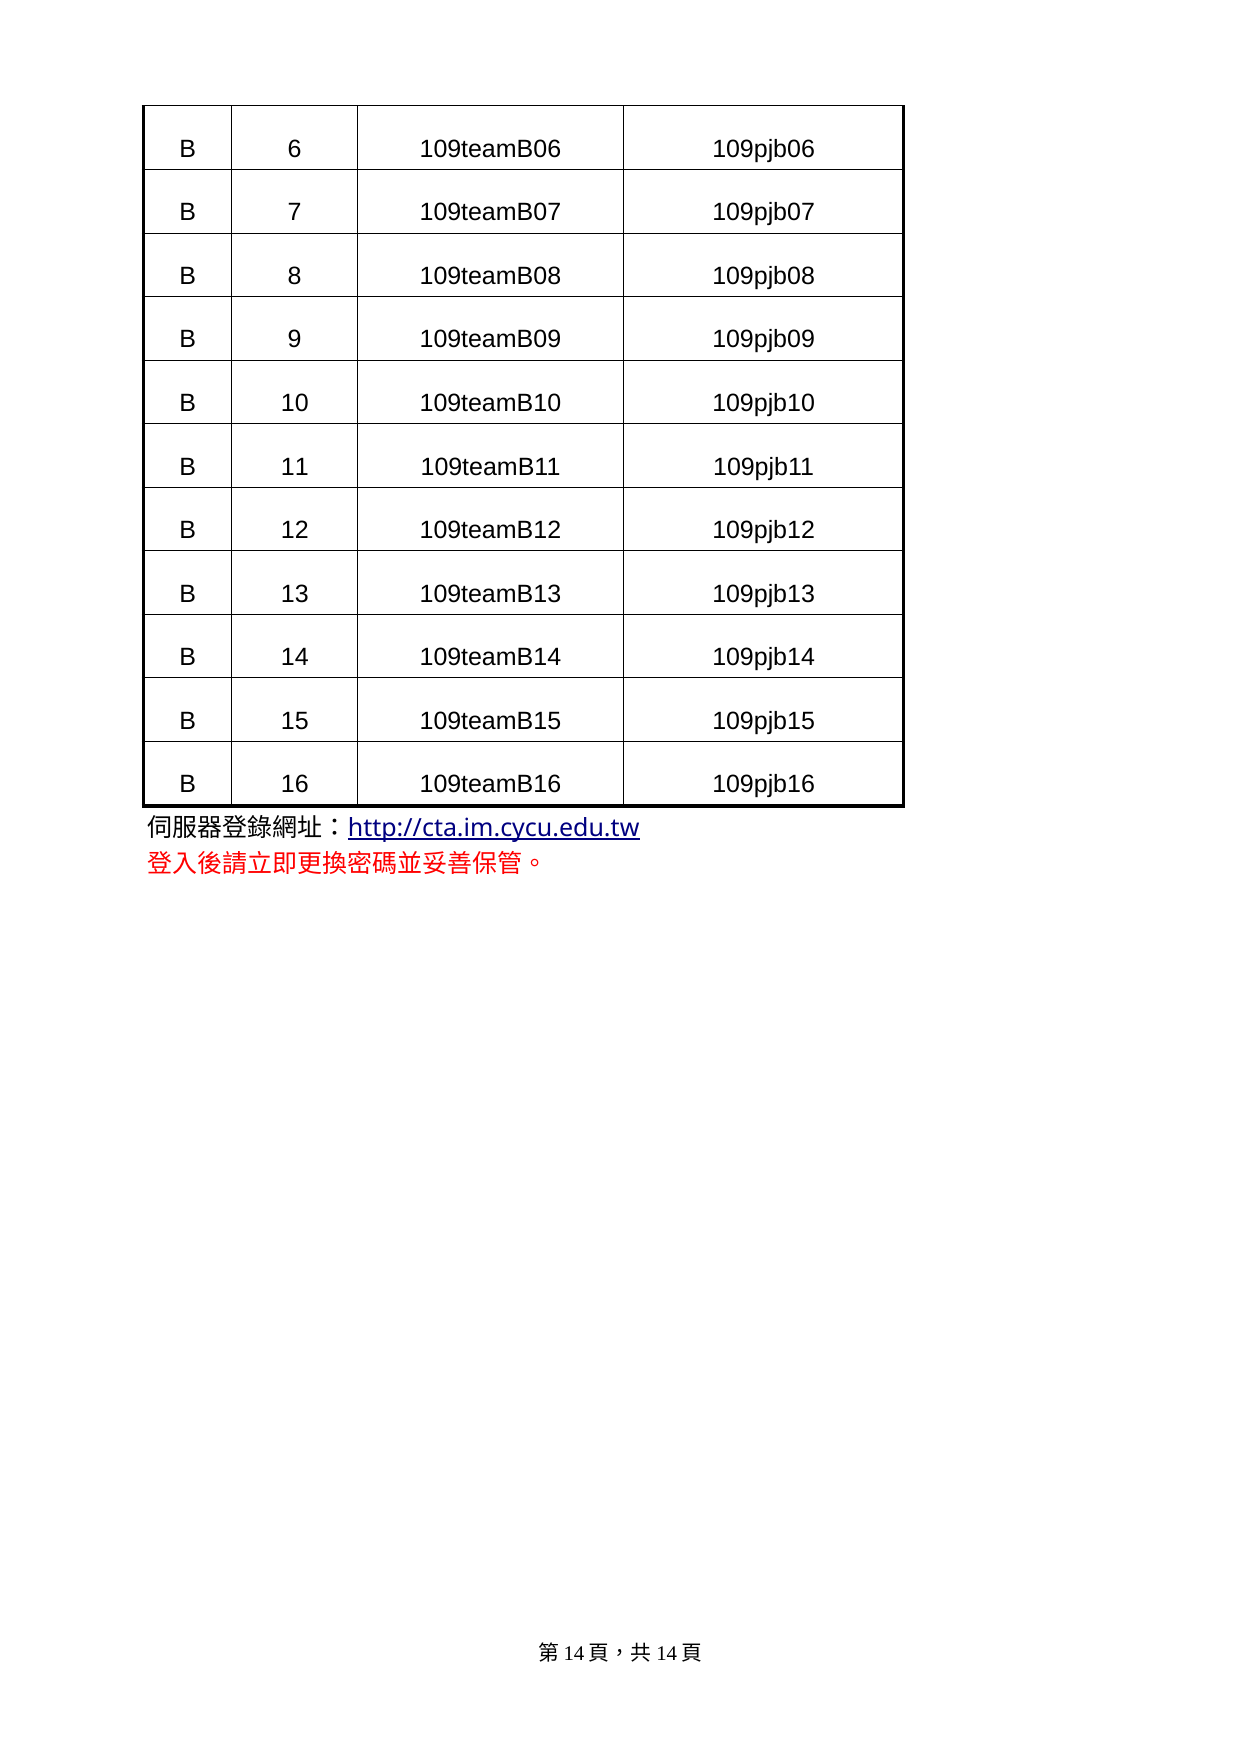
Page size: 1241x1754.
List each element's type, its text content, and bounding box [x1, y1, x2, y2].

table_cell 109teamB09 [358, 297, 623, 359]
table_cell B [145, 106, 231, 169]
table_cell 109teamB16 [358, 742, 623, 804]
table_cell 11 [232, 424, 357, 487]
table_cell 109teamB14 [358, 615, 623, 677]
text 登入後請立即更換密碼並妥善保管。 [148, 844, 1122, 880]
table_cell 12 [232, 488, 357, 550]
table_cell B [145, 678, 231, 741]
table_cell 6 [232, 106, 357, 169]
text 伺服器登錄網址：http://cta.im.cycu.edu.tw [148, 807, 1122, 844]
table_cell B [145, 361, 231, 423]
table_cell 109pjb11 [624, 424, 902, 487]
table_cell 10 [232, 361, 357, 423]
table_cell B [145, 297, 231, 359]
table_cell B [145, 170, 231, 232]
table_cell 7 [232, 170, 357, 232]
table_cell 109teamB15 [358, 678, 623, 741]
table_cell B [145, 424, 231, 487]
table_cell 14 [232, 615, 357, 677]
table_cell 109teamB06 [358, 106, 623, 169]
table_cell 9 [232, 297, 357, 359]
table_cell B [145, 615, 231, 677]
table_cell 109teamB11 [358, 424, 623, 487]
table_cell 109pjb16 [624, 742, 902, 804]
table_cell 109pjb14 [624, 615, 902, 677]
table_cell 109pjb12 [624, 488, 902, 550]
table_cell B [145, 551, 231, 614]
table_cell 16 [232, 742, 357, 804]
table_cell 109teamB08 [358, 234, 623, 296]
table_cell 109teamB13 [358, 551, 623, 614]
table_cell B [145, 234, 231, 296]
table_cell B [145, 488, 231, 550]
table_cell B [145, 742, 231, 804]
table_cell 109pjb06 [624, 106, 902, 169]
table_cell 109teamB12 [358, 488, 623, 550]
table_cell 109pjb15 [624, 678, 902, 741]
table_cell 109pjb09 [624, 297, 902, 359]
table_cell 109teamB10 [358, 361, 623, 423]
table_cell 109pjb08 [624, 234, 902, 296]
table_cell 109teamB07 [358, 170, 623, 232]
table_cell 15 [232, 678, 357, 741]
table_cell 109pjb13 [624, 551, 902, 614]
table_cell 109pjb10 [624, 361, 902, 423]
table_cell 109pjb07 [624, 170, 902, 232]
table_cell 8 [232, 234, 357, 296]
table_cell 13 [232, 551, 357, 614]
